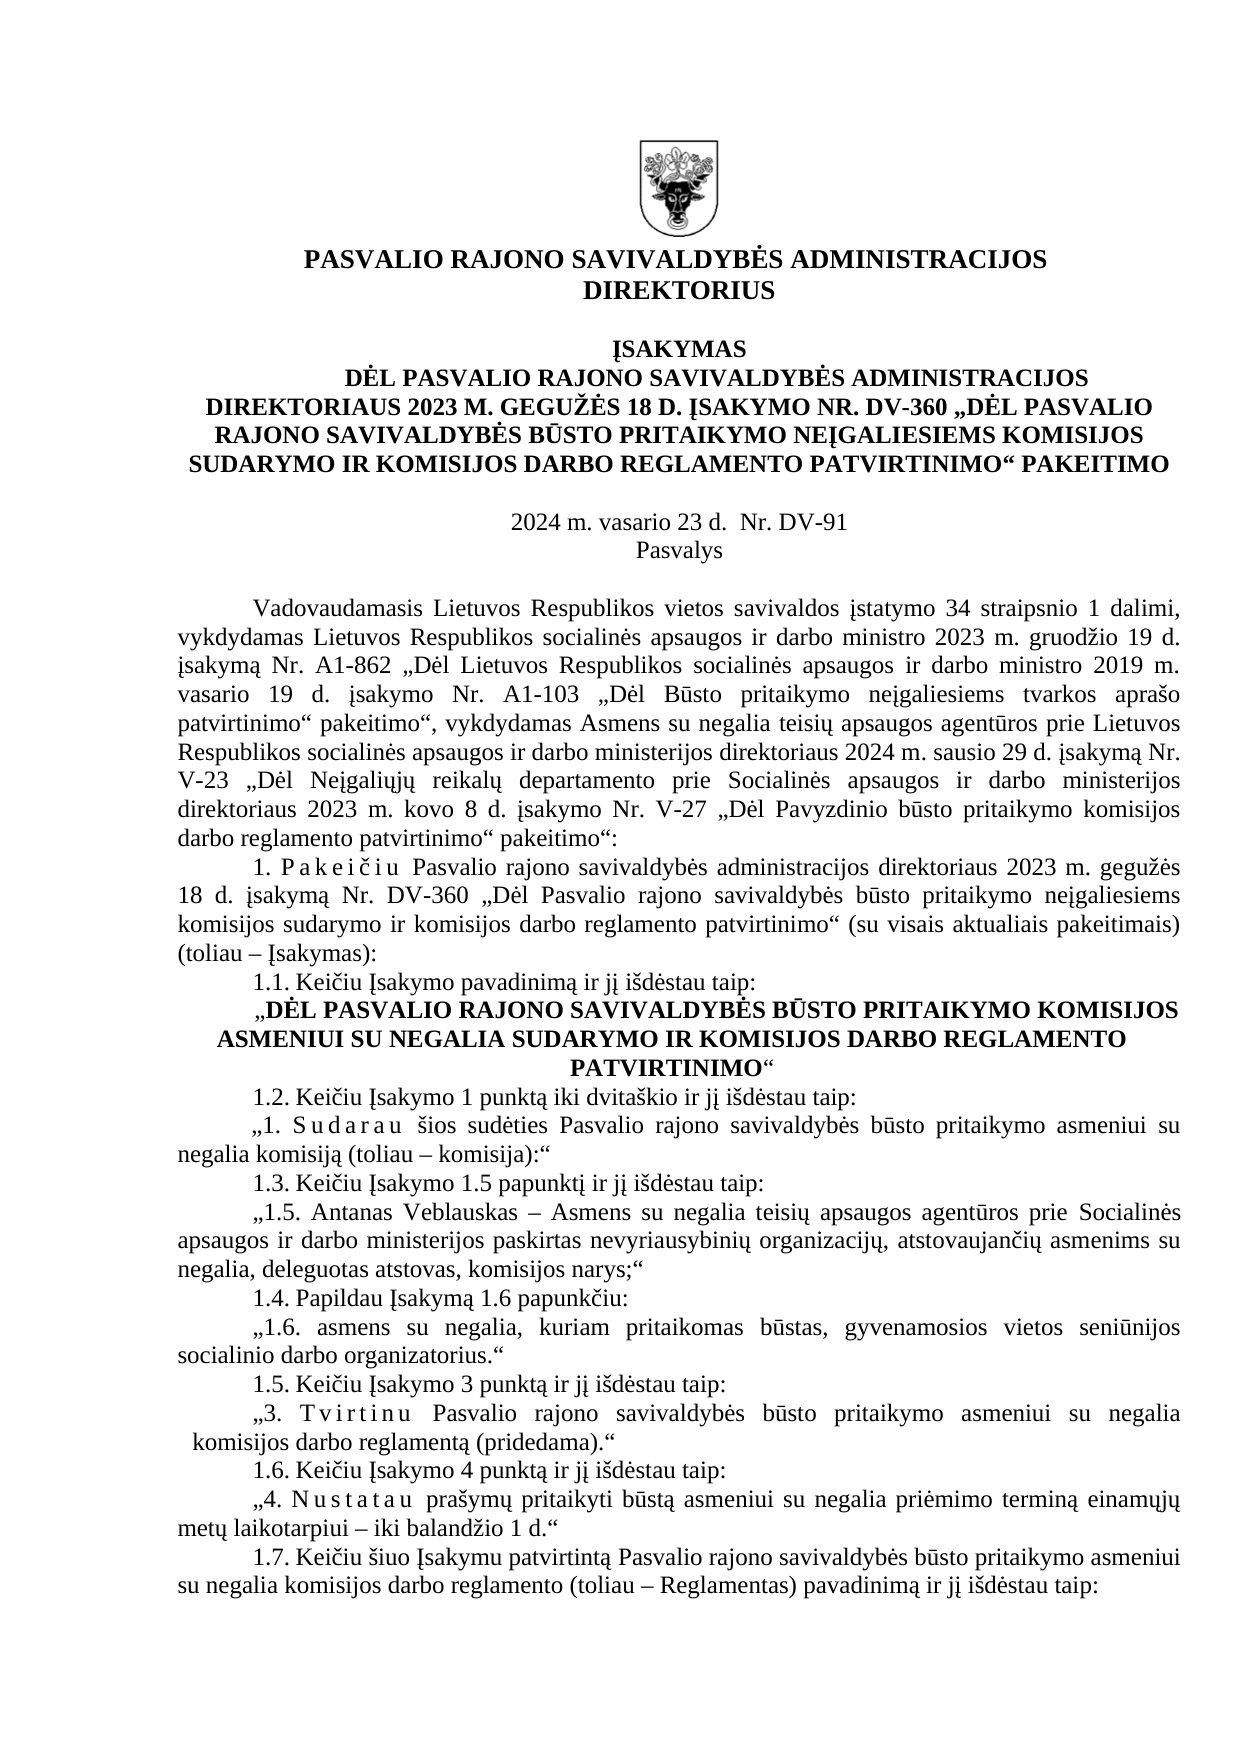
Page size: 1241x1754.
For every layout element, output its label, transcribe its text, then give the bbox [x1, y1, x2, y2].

text Vadovaudamasis Lietuvos Respublikos vietos savivaldos įstatymo 34 straipsnio 1 dalimi, vykdydamas Lietuvos Respublikos socialinės apsaugos ir darbo ministro 2023 m. gruodžio 19 d. įsakymą Nr. A1-862 „Dėl Lietuvos Respublikos socialinės apsaugos ir darbo ministro 2019 m. vasario 19 d. įsakymo Nr. A1-103 „Dėl Būsto pritaikymo neįgaliesiems tvarkos aprašo patvirtinimo“ pakeitimo“, vykdydamas Asmens su negalia teisių apsaugos agentūros prie Lietuvos Respublikos socialinės apsaugos ir darbo ministerijos direktoriaus 2024 m. sausio 29 d. įsakymą Nr. V-23 „Dėl Neįgaliųjų reikalų departamento prie Socialinės apsaugos ir darbo ministerijos direktoriaus 2023 m. kovo 8 d. įsakymo Nr. V-27 „Dėl Pavyzdinio būsto pritaikymo komisijos darbo reglamento patvirtinimo“ pakeitimo“: [177, 593, 1181, 852]
text „1.5. Antanas Veblauskas – Asmens su negalia teisių apsaugos agentūros prie Socialinės apsaugos ir darbo ministerijos paskirtas nevyriausybinių organizacijų, atstovaujančių asmenims su negalia, deleguotas atstovas, komisijos narys;“ [177, 1197, 1181, 1283]
text 1.6. Keičiu Įsakymo 4 punktą ir jį išdėstau taip: [177, 1455, 1181, 1484]
text „4. Nustatau prašymų pritaikyti būstą asmeniui su negalia priėmimo terminą einamųjų metų laikotarpiui – iki balandžio 1 d.“ [177, 1484, 1181, 1542]
text 1.7. Keičiu šiuo Įsakymu patvirtintą Pasvalio rajono savivaldybės būsto pritaikymo asmeniui su negalia komisijos darbo reglamento (toliau – Reglamentas) pavadinimą ir jį išdėstau taip: [177, 1542, 1181, 1599]
text „3. Tvirtinu Pasvalio rajono savivaldybės būsto pritaikymo asmeniui su negalia komisijos darbo reglamentą (pridedama).“ [192, 1398, 1181, 1455]
text 2024 m. vasario 23 d. Nr. DV-91 [177, 507, 1181, 535]
text Dėl PASVALIO RAJONO SAVIVALDYBĖS ADMINISTRACIJOS DIREKTORIAUS 2023 M. GEGUŽĖS 18 D. ĮSAKYMO NR. DV-360 „dĖL PASVALIO RAJONO SAVIVALDYBĖS BŪSTO PRITAIKYMO NEĮGALIESIEMS KOMISIJOS SUDARYMO IR KOMISIJOS DARBO REGLAMENTO PATVIRTINIMO“ PAKEITIMO [177, 363, 1181, 478]
text Pasvalio rajono savivaldybės administracijos [177, 243, 1181, 274]
text „1. Sudarau šios sudėties Pasvalio rajono savivaldybės būsto pritaikymo asmeniui su negalia komisiją (toliau – komisija):“ [177, 1110, 1181, 1168]
text direktorius [177, 274, 1181, 305]
text „1.6. asmens su negalia, kuriam pritaikomas būstas, gyvenamosios vietos seniūnijos socialinio darbo organizatorius.“ [177, 1312, 1181, 1369]
text 1.5. Keičiu Įsakymo 3 punktą ir jį išdėstau taip: [177, 1369, 1181, 1398]
text 1.1. Keičiu Įsakymo pavadinimą ir jį išdėstau taip: [177, 967, 1181, 995]
text „dĖL PASVALIO RAJONO SAVIVALDYBĖS BŪSTO PRITAIKYMO KOMISIJOS ASMENIUI SU NEGALIA SUDARYMO IR KOMISIJOS DARBO REGLAMENTO PATVIRTINIMO“ [162, 995, 1181, 1082]
text Įsakymas [177, 334, 1181, 363]
text 1.2. Keičiu Įsakymo 1 punktą iki dvitaškio ir jį išdėstau taip: [177, 1082, 1181, 1110]
text 1.4. Papildau Įsakymą 1.6 papunkčiu: [177, 1283, 1181, 1312]
text 1.3. Keičiu Įsakymo 1.5 papunktį ir jį išdėstau taip: [177, 1168, 1181, 1197]
text Pasvalys [177, 535, 1181, 564]
text 1. Pakeičiu Pasvalio rajono savivaldybės administracijos direktoriaus 2023 m. gegužės 18 d. įsakymą Nr. DV-360 „Dėl Pasvalio rajono savivaldybės būsto pritaikymo neįgaliesiems komisijos sudarymo ir komisijos darbo reglamento patvirtinimo“ (su visais aktualiais pakeitimais) (toliau – Įsakymas): [177, 852, 1181, 967]
